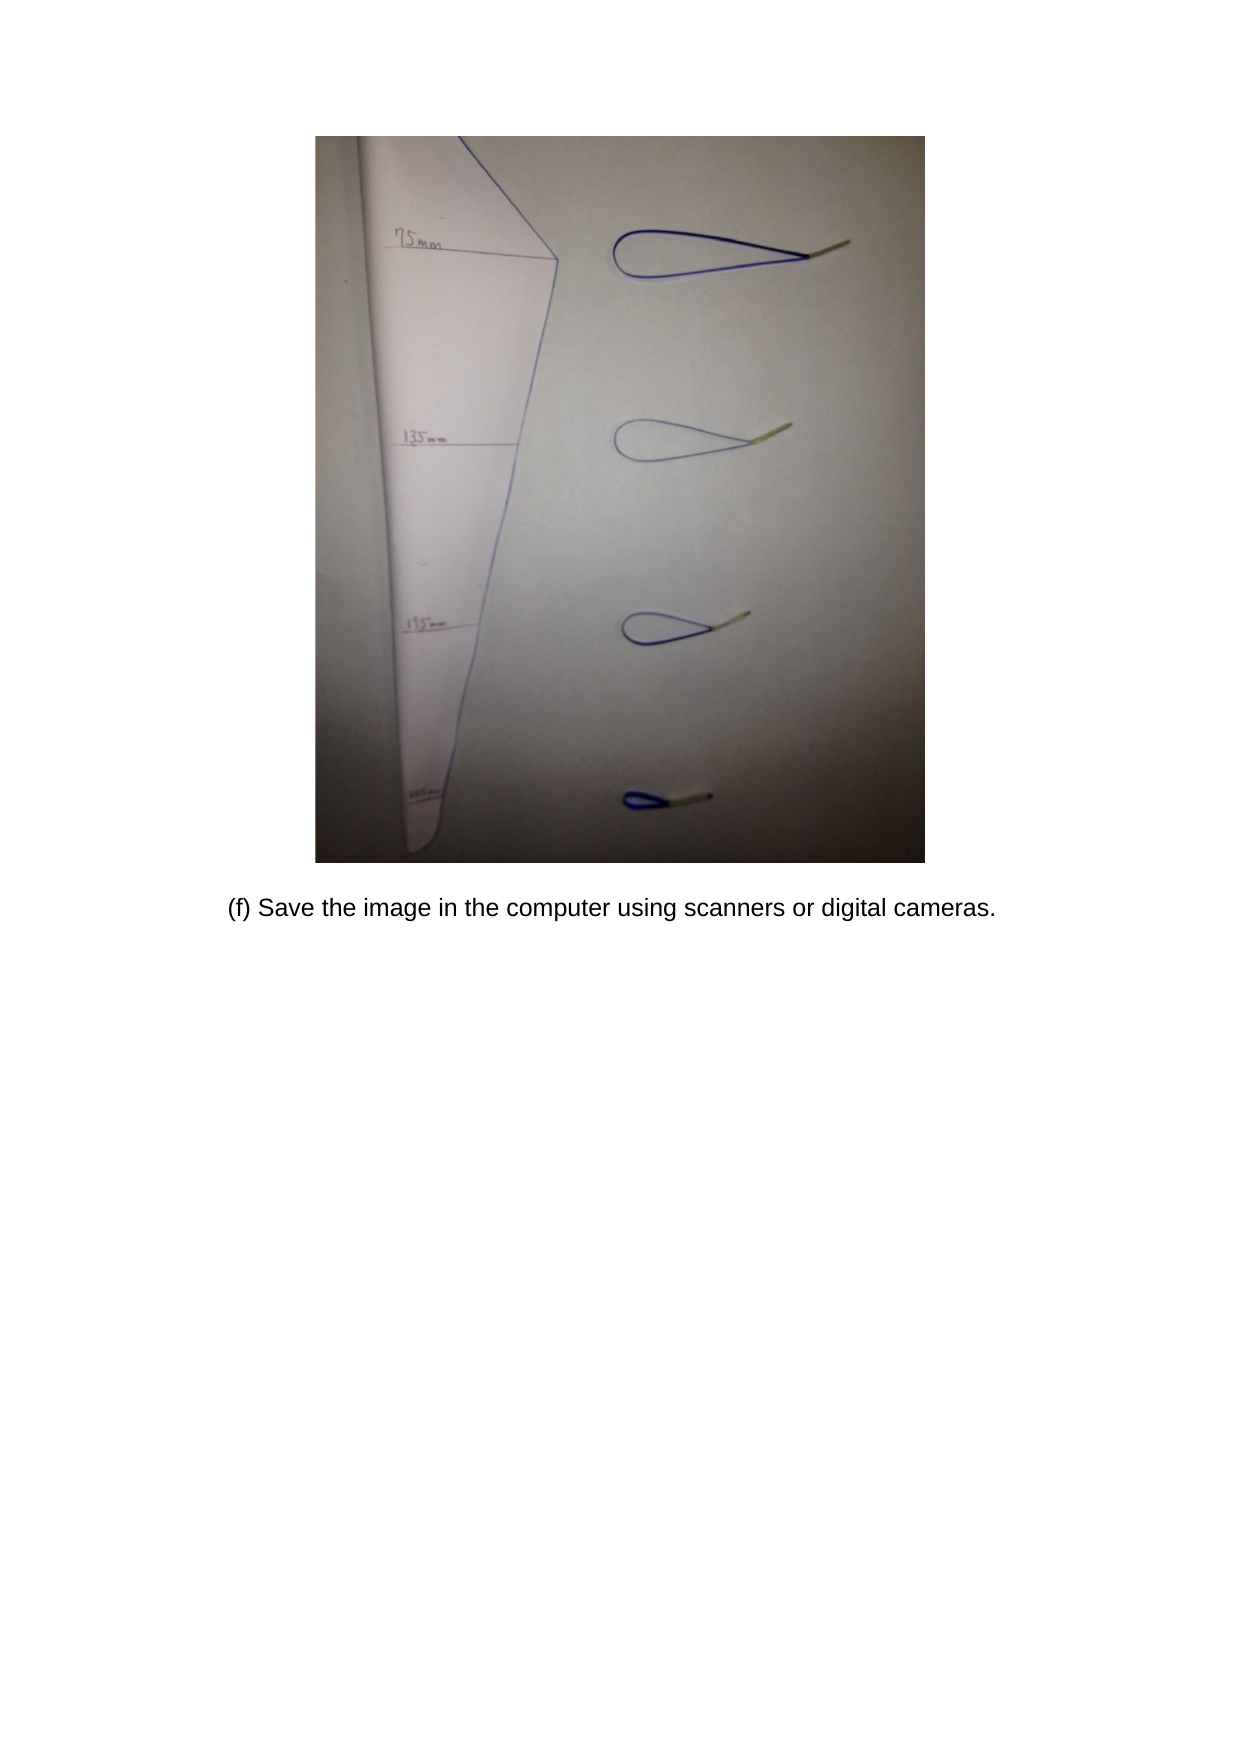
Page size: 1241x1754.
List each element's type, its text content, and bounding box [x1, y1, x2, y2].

text (f) Save the image in the computer using scanners or digital cameras. [177, 864, 1063, 926]
